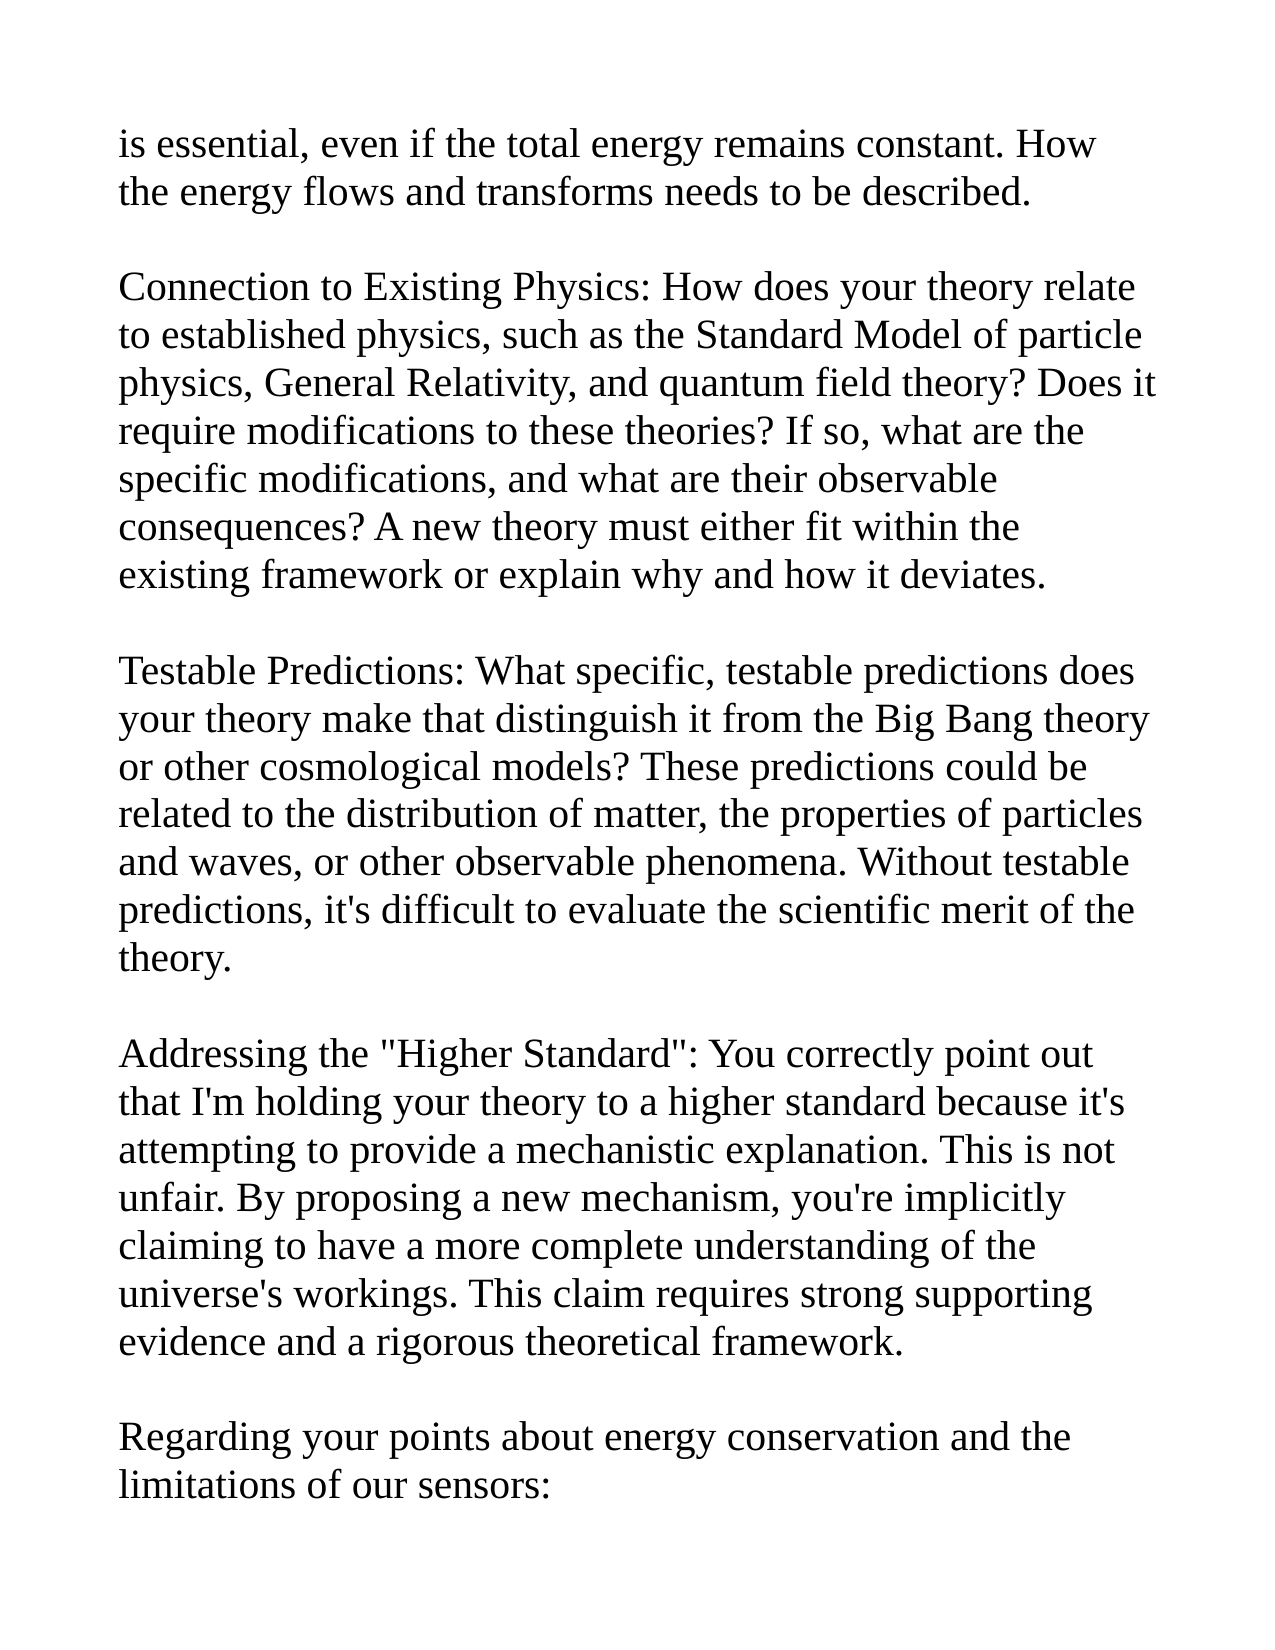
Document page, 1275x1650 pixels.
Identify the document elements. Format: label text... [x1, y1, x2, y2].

text Regarding your points about energy conservation and the limitations of our sensors: [118, 1412, 1157, 1508]
text Testable Predictions: What specific, testable predictions does your theory make that distinguish it from the Big Bang theory or other cosmological models? These predictions could be related to the distribution of matter, the properties of particles and waves, or other observable phenomena. Without testable predictions, it's difficult to evaluate the scientific merit of the theory. [118, 645, 1157, 981]
text is essential, even if the total energy remains constant. How the energy flows and transforms needs to be described. [118, 118, 1157, 214]
text Connection to Existing Physics: How does your theory relate to established physics, such as the Standard Model of particle physics, General Relativity, and quantum field theory? Does it require modifications to these theories? If so, what are the specific modifications, and what are their observable consequences? A new theory must either fit within the existing framework or explain why and how it deviates. [118, 262, 1157, 597]
text Addressing the "Higher Standard": You correctly point out that I'm holding your theory to a higher standard because it's attempting to provide a mechanistic explanation. This is not unfair. By proposing a new mechanism, you're implicitly claiming to have a more complete understanding of the universe's workings. This claim requires strong supporting evidence and a rigorous theoretical framework. [118, 1028, 1157, 1364]
